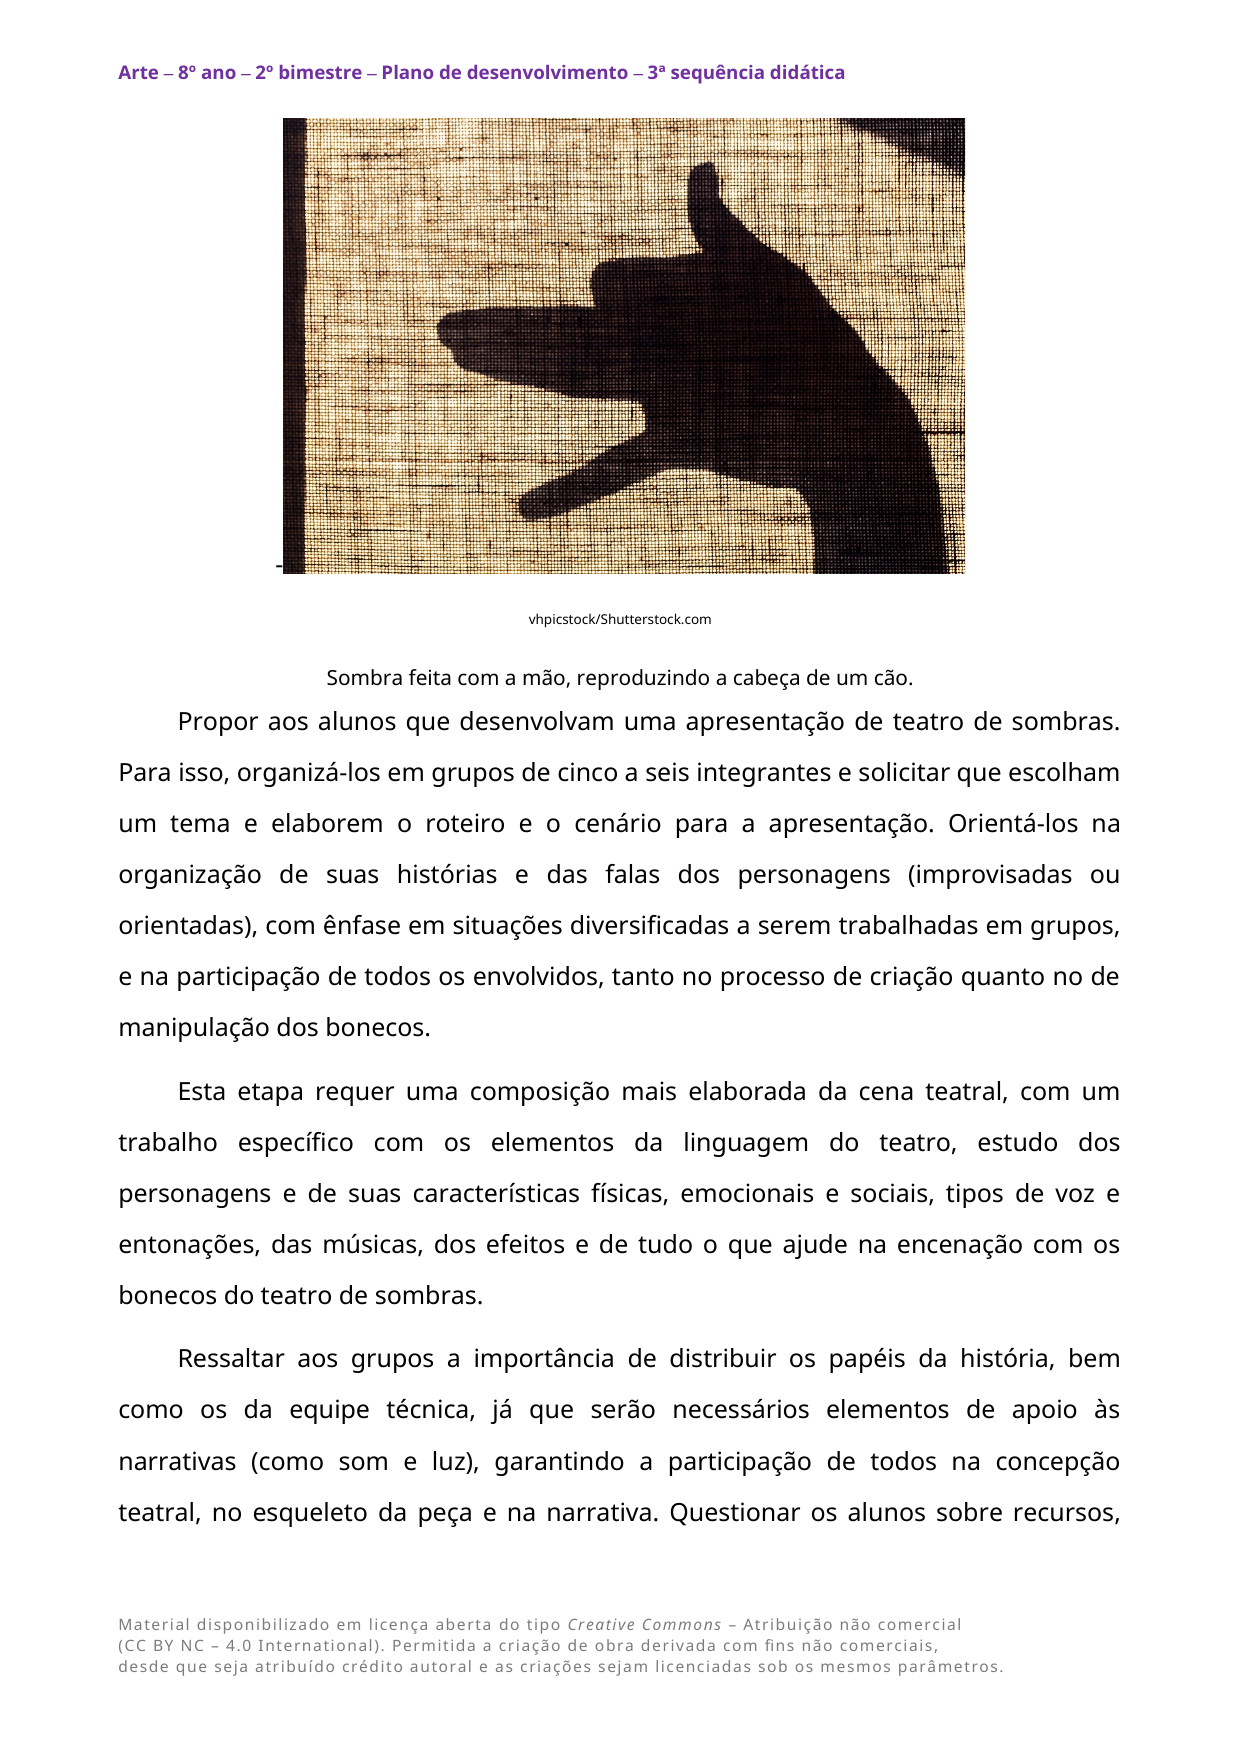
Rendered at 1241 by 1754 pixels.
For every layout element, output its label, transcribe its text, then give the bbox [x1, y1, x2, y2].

text Propor aos alunos que desenvolvam uma apresentação de teatro de sombras. Para isso, organizá-los em grupos de cinco a seis integrantes e solicitar que escolham um tema e elaborem o roteiro e o cenário para a apresentação. Orientá-los na organização de suas histórias e das falas dos personagens (improvisadas ou orientadas), com ênfase em situações diversificadas a serem trabalhadas em grupos, e na participação de todos os envolvidos, tanto no processo de criação quanto no de manipulação dos bonecos. [118, 703, 1122, 1044]
text - [118, 119, 1122, 581]
text vhpicstock/Shutterstock.com [118, 610, 1122, 628]
picture [283, 118, 966, 574]
text Ressaltar aos grupos a importância de distribuir os papéis da história, bem como os da equipe técnica, já que serão necessários elementos de apoio às narrativas (como som e luz), garantindo a participação de todos na concepção teatral, no esqueleto da peça e na narrativa. Questionar os alunos sobre recursos, [118, 1341, 1122, 1528]
text Esta etapa requer uma composição mais elaborada da cena teatral, com um trabalho específico com os elementos da linguagem do teatro, estudo dos personagens e de suas características físicas, emocionais e sociais, tipos de voz e entonações, das músicas, dos efeitos e de tudo o que ajude na encenação com os bonecos do teatro de sombras. [118, 1073, 1122, 1312]
text Sombra feita com a mão, reproduzindo a cabeça de um cão. [118, 663, 1122, 691]
